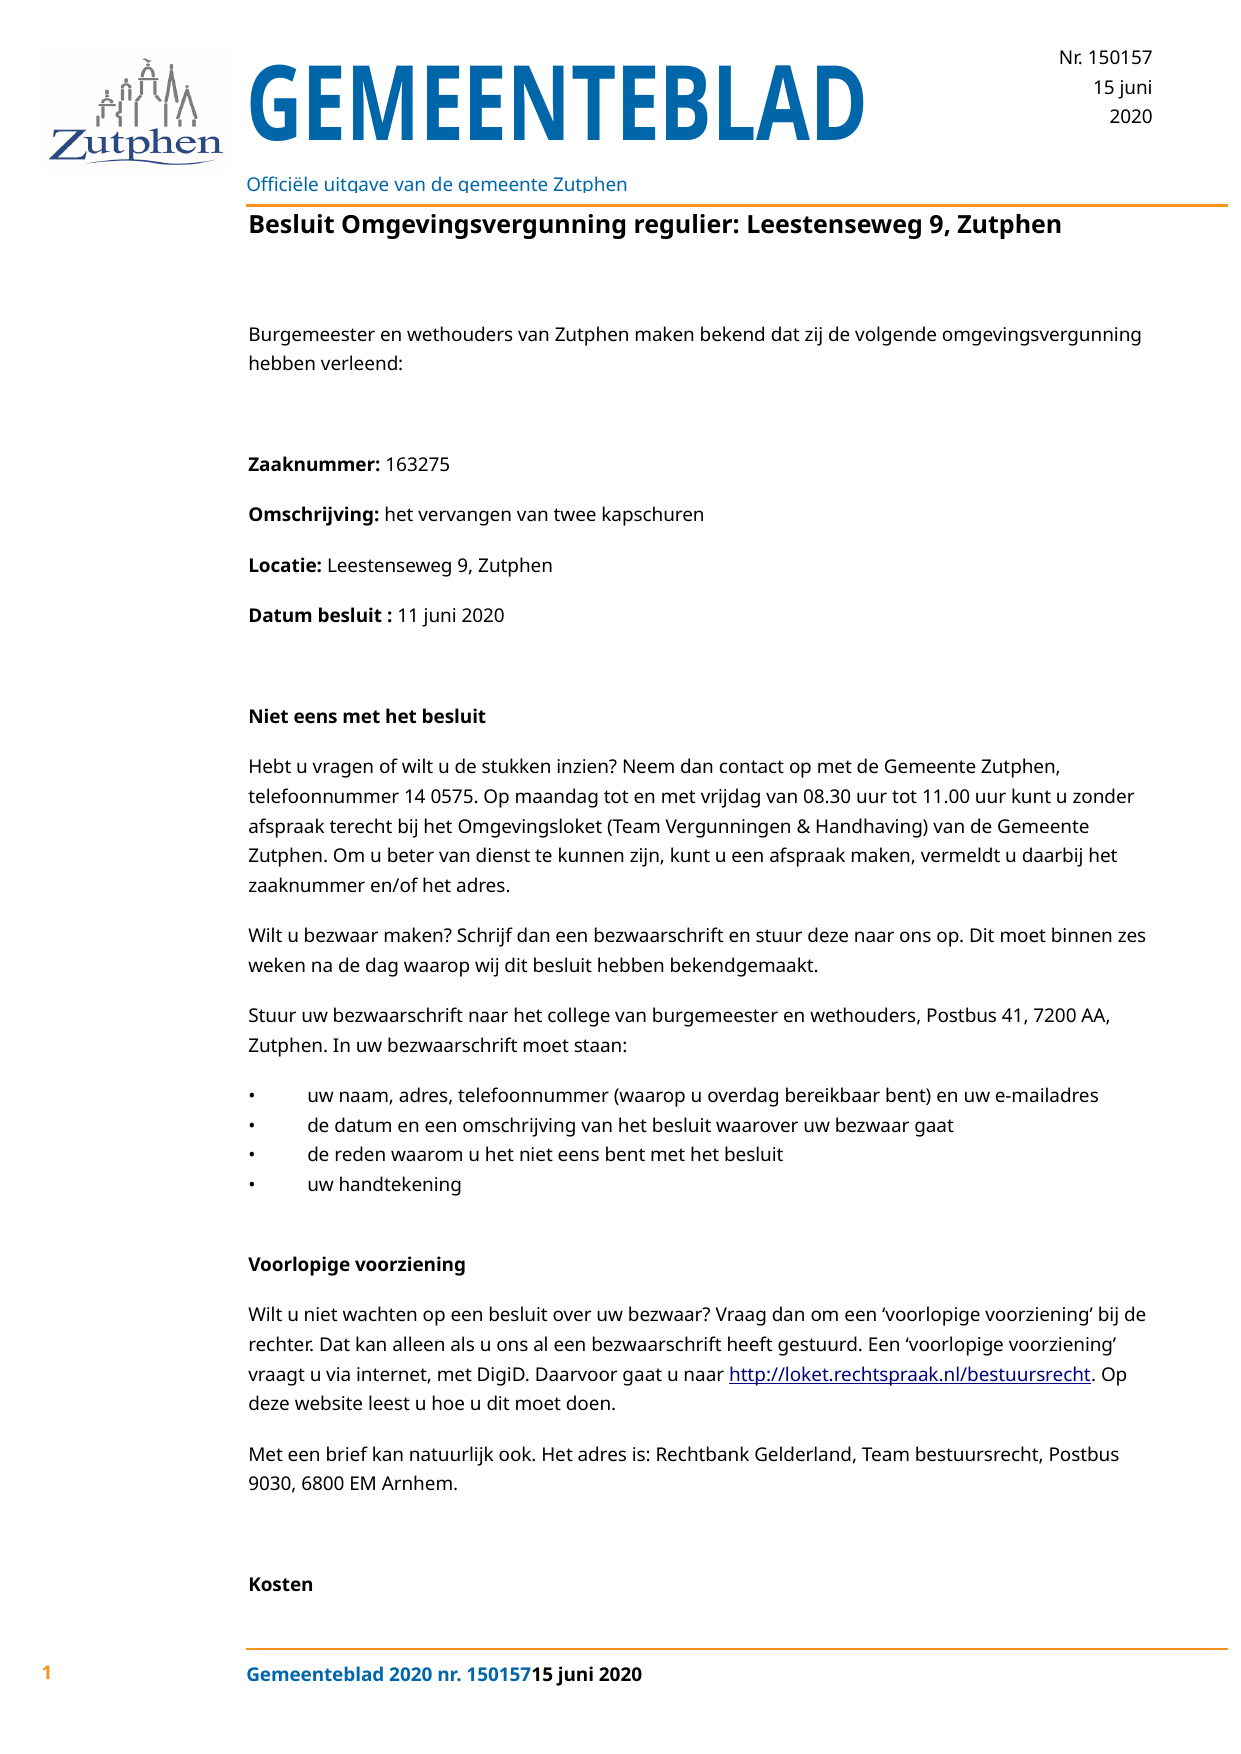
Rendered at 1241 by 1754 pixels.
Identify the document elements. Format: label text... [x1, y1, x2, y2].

text Besluit Omgevingsvergunning regulier: Leestenseweg 9, Zutphen [248, 207, 1152, 241]
text Wilt u bezwaar maken? Schrijf dan een bezwaarschrift en stuur deze naar ons op. Dit moet binnen zes weken na de dag waarop wij dit besluit hebben bekendgemaakt. [248, 922, 1152, 978]
picture [41, 47, 231, 172]
text Zaaknummer: 163275 [248, 451, 1152, 477]
text Datum besluit : 11 juni 2020 [248, 602, 1152, 628]
text Voorlopige voorziening [248, 1251, 1152, 1277]
list de reden waarom u het niet eens bent met het besluit [248, 1142, 1152, 1167]
list uw handtekening [248, 1171, 1152, 1197]
list uw naam, adres, telefoonnummer (waarop u overdag bereikbaar bent) en uw e-mailadres [248, 1082, 1152, 1108]
text Niet eens met het besluit [248, 703, 1152, 729]
text Stuur uw bezwaarschrift naar het college van burgemeester en wethouders, Postbus 41, 7200 AA, Zutphen. In uw bezwaarschrift moet staan: [248, 1002, 1152, 1058]
text Omschrijving: het vervangen van twee kapschuren [248, 502, 1152, 527]
text Locatie: Leestenseweg 9, Zutphen [248, 552, 1152, 578]
text Met een brief kan natuurlijk ook. Het adres is: Rechtbank Gelderland, Team bestuursrecht, Postbus 9030, 6800 EM Arnhem. [248, 1441, 1152, 1496]
text Hebt u vragen of wilt u de stukken inzien? Neem dan contact op met de Gemeente Zutphen, telefoonnummer 14 0575. Op maandag tot en met vrijdag van 08.30 uur tot 11.00 uur kunt u zonder afspraak terecht bij het Omgevingsloket (Team Vergunningen & Handhaving) van de Gemeente Zutphen. Om u beter van dienst te kunnen zijn, kunt u een afspraak maken, vermeldt u daarbij het zaaknummer en/of het adres. [248, 754, 1152, 898]
text Burgemeester en wethouders van Zutphen maken bekend dat zij de volgende omgevingsvergunning hebben verleend: [248, 321, 1152, 376]
text Wilt u niet wachten op een besluit over uw bezwaar? Vraag dan om een ‘voorlopige voorziening’ bij de rechter. Dat kan alleen als u ons al een bezwaarschrift heeft gestuurd. Een ‘voorlopige voorziening’ vraagt u via internet, met DigiD. Daarvoor gaat u naar http://loket.rechtspraak.nl/bestuursrecht. Op deze website leest u hoe u dit moet doen. [248, 1302, 1152, 1416]
text Kosten [248, 1571, 1152, 1597]
list de datum en een omschrijving van het besluit waarover uw bezwaar gaat [248, 1112, 1152, 1138]
